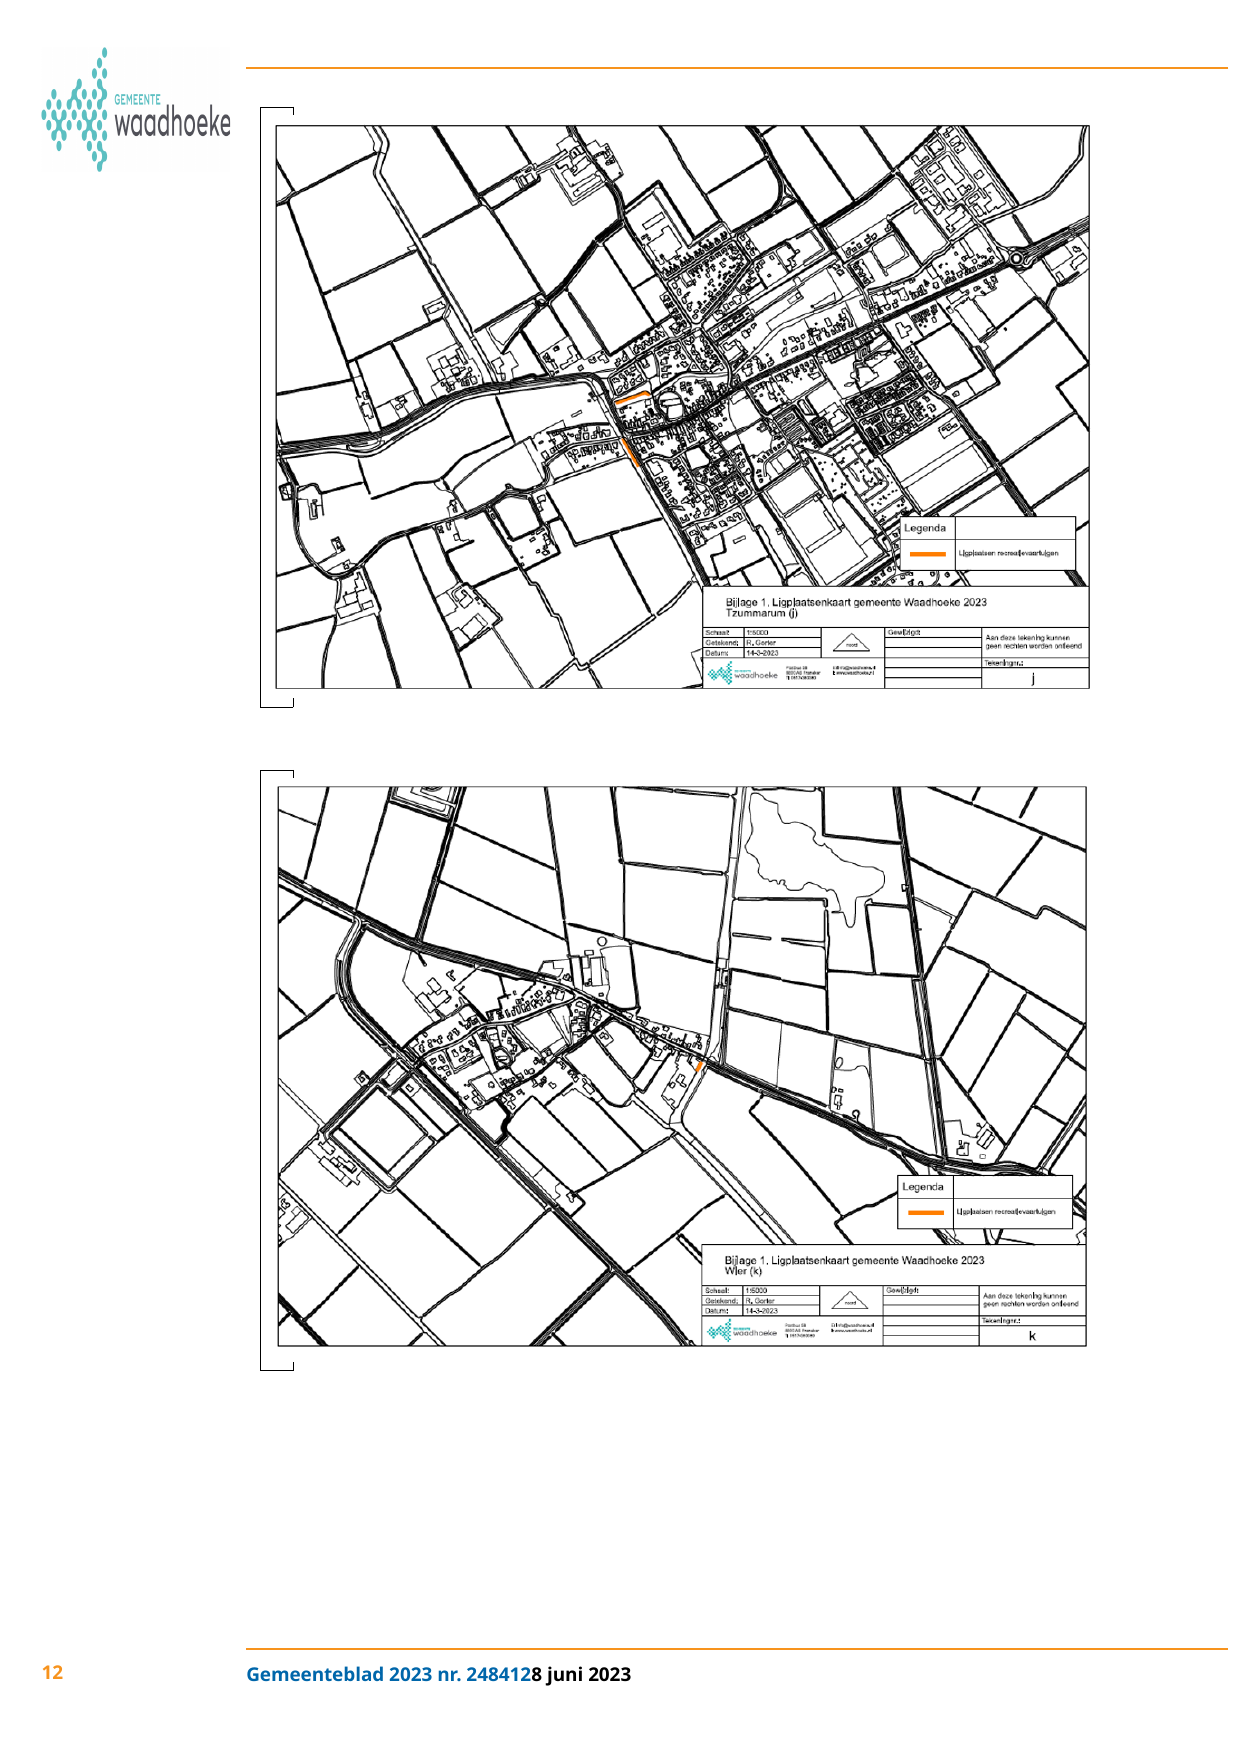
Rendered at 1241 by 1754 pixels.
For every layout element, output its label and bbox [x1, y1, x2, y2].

picture [268, 778, 1095, 1362]
picture [41, 47, 231, 172]
picture [268, 115, 1095, 698]
